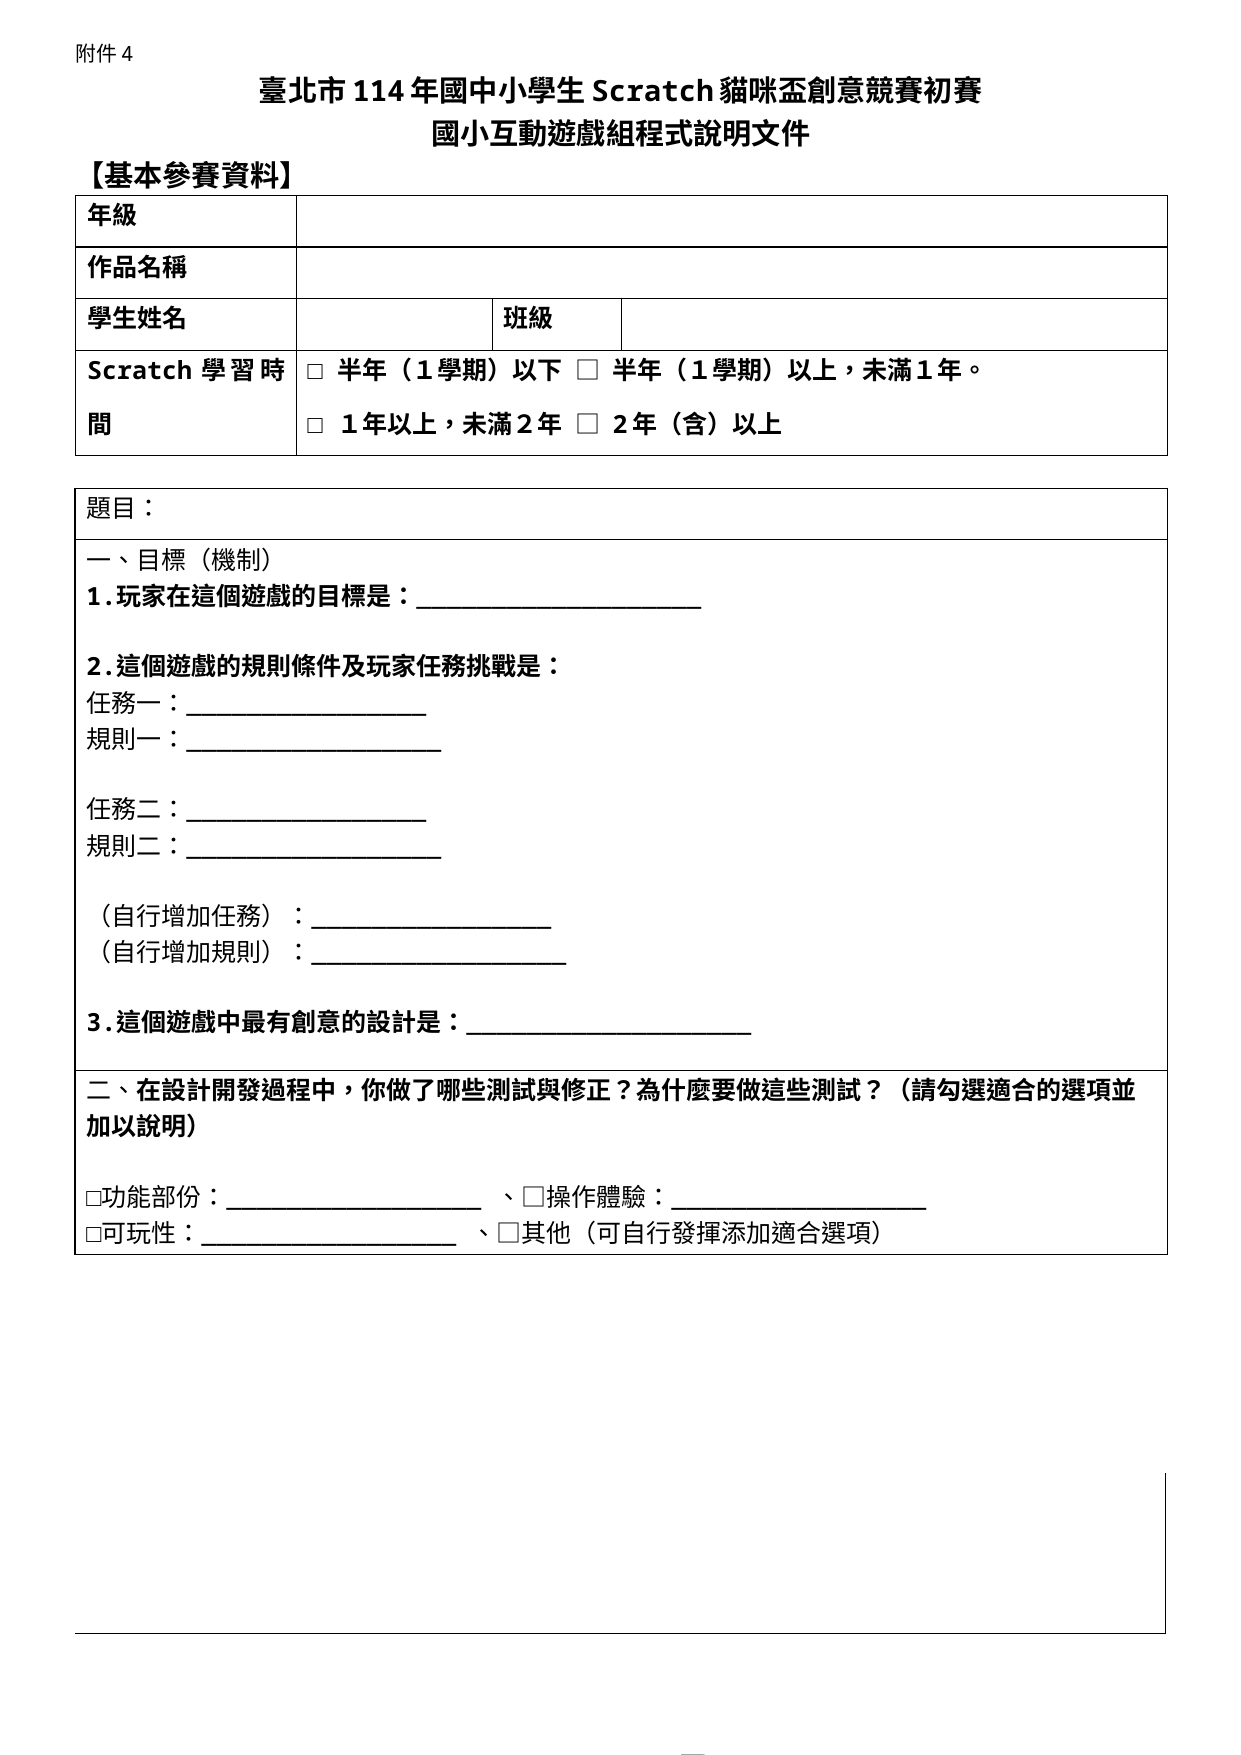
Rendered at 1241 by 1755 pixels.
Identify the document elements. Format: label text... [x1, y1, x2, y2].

table_header [297, 196, 1167, 246]
table_cell Scratch學習時間 [76, 351, 296, 455]
table_header 年級 [76, 196, 296, 246]
table_cell 一、目標（機制） 1.玩家在這個遊戲的目標是：___________________ 2.這個遊戲的規則條件及玩家任務挑戰是： 任務一：________________ 規則一：_________________ 任務二：________________ 規則二：_________________ （自行增加任務）：________________ （自行增加規則）：_________________ 3.這個遊戲中最有創意的設計是：___________________ [76, 540, 1167, 1069]
table_cell 班級 [493, 299, 621, 349]
text 【基本參賽資料】 [75, 152, 1166, 195]
text 國小互動遊戲組程式說明文件 [75, 110, 1166, 152]
text 臺北市114年國中小學生Scratch貓咪盃創意競賽初賽 [75, 68, 1166, 110]
table_header 題目： [76, 489, 1167, 539]
table_cell 學生姓名 [76, 299, 296, 349]
table_cell [297, 299, 492, 349]
table_cell 作品名稱 [76, 248, 296, 298]
table_cell □ 半年（１學期）以下 □ 半年（１學期）以上，未滿１年。 □ １年以上，未滿２年 □ 2年（含）以上 [297, 351, 1167, 455]
table_cell [622, 299, 1167, 349]
table_cell 二、在設計開發過程中，你做了哪些測試與修正？為什麼要做這些測試？（請勾選適合的選項並加以說明） □功能部份：_________________ 、□操作體驗：_________________ □可玩性：_________________ 、□其他（可自行發揮添加適合選項） [76, 1071, 1167, 1254]
table_cell [297, 248, 1167, 298]
text 附件4 [75, 37, 1166, 68]
